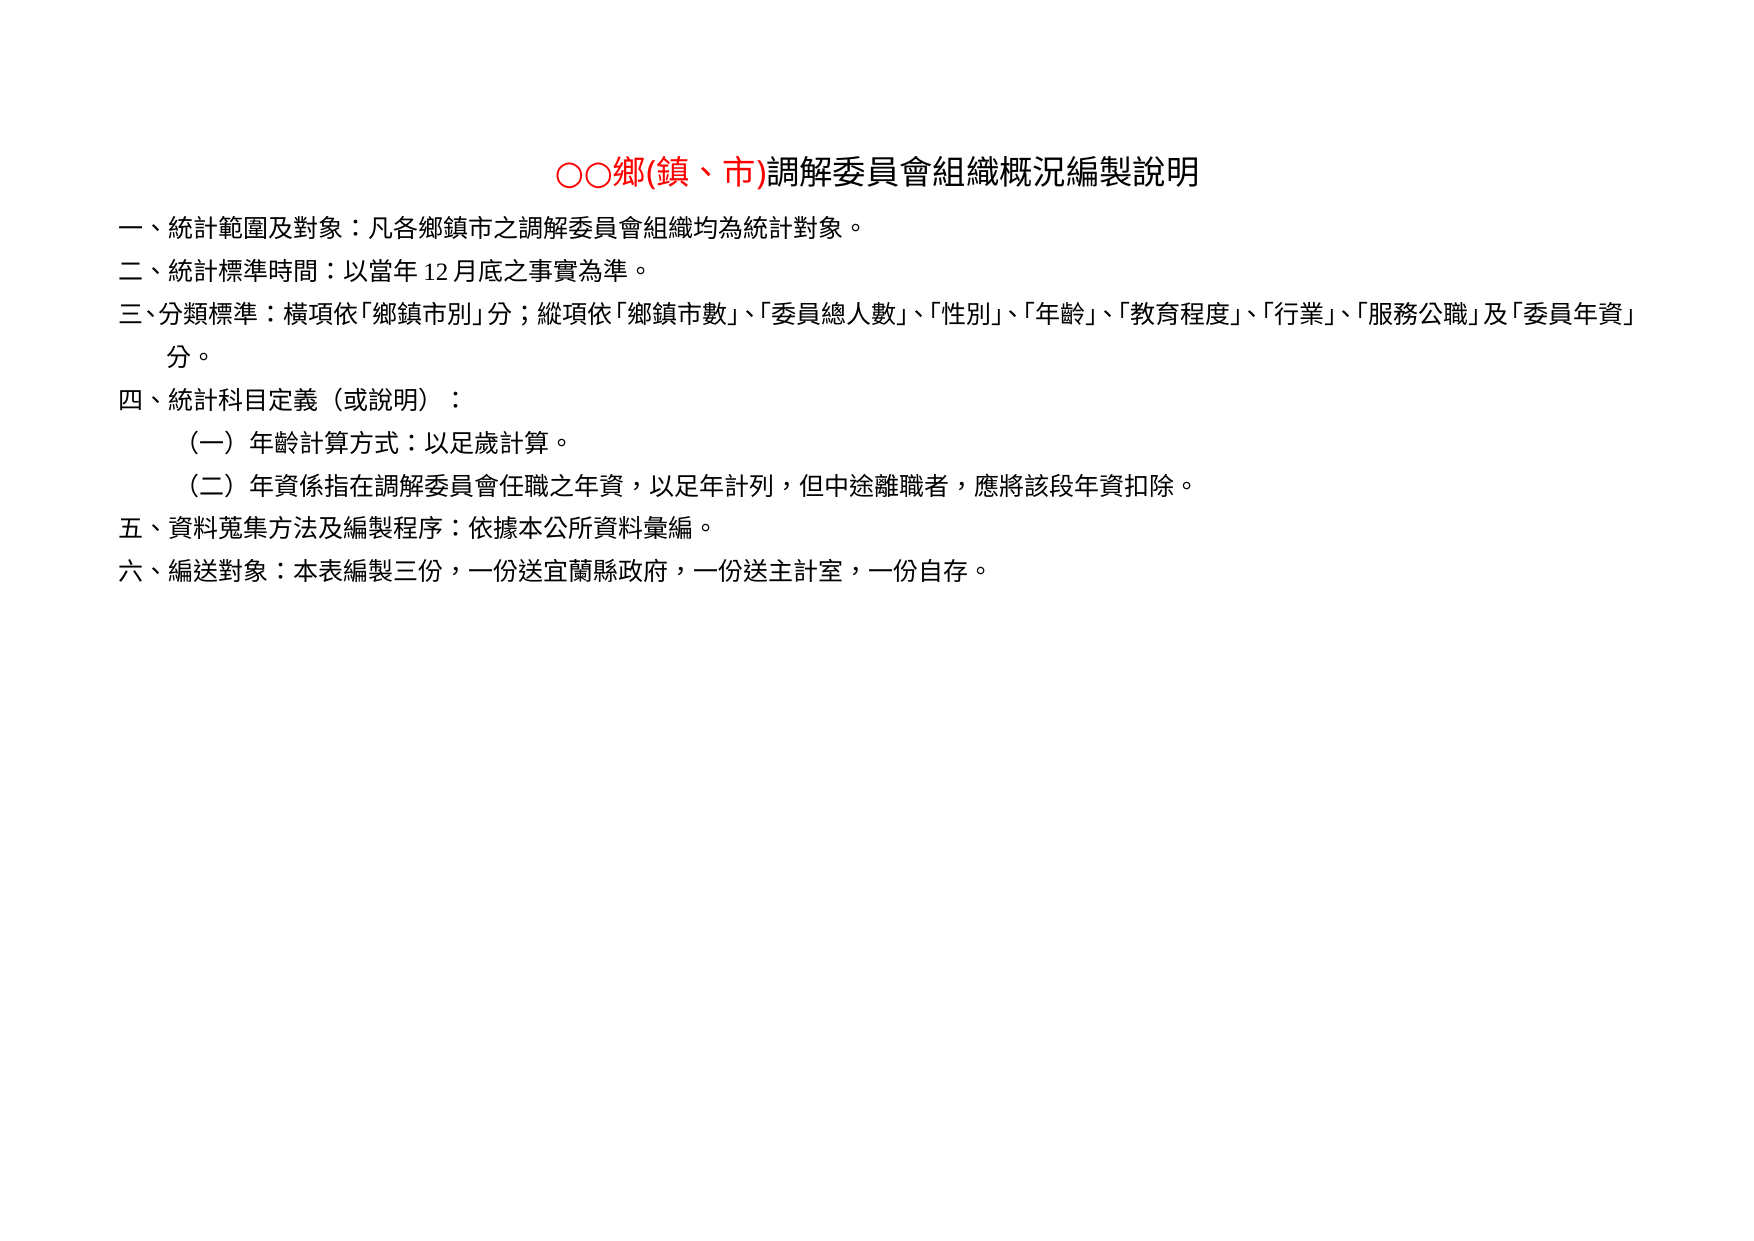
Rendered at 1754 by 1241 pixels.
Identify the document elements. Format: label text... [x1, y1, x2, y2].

text （一）年齡計算方式：以足歲計算。 [118, 422, 1636, 460]
text 三、分類標準：橫項依「鄉鎮市別」分；縱項依「鄉鎮市數」、「委員總人數」、「性別」、「年齡」、「教育程度」、「行業」、「服務公職」及「委員年資」分。 [118, 293, 1636, 374]
text 五、資料蒐集方法及編製程序：依據本公所資料彙編。 [118, 508, 1636, 546]
text 二、統計標準時間：以當年12月底之事實為準。 [118, 251, 1636, 288]
text ○○鄉(鎮、市)調解委員會組織概況編製說明 [118, 133, 1636, 208]
text 一、統計範圍及對象：凡各鄉鎮市之調解委員會組織均為統計對象。 [118, 208, 1636, 245]
text 四、統計科目定義（或說明）： [118, 379, 1636, 417]
text （二）年資係指在調解委員會任職之年資，以足年計列，但中途離職者，應將該段年資扣除。 [118, 465, 1636, 503]
text 六、編送對象：本表編製三份，一份送宜蘭縣政府，一份送主計室，一份自存。 [118, 551, 1636, 589]
